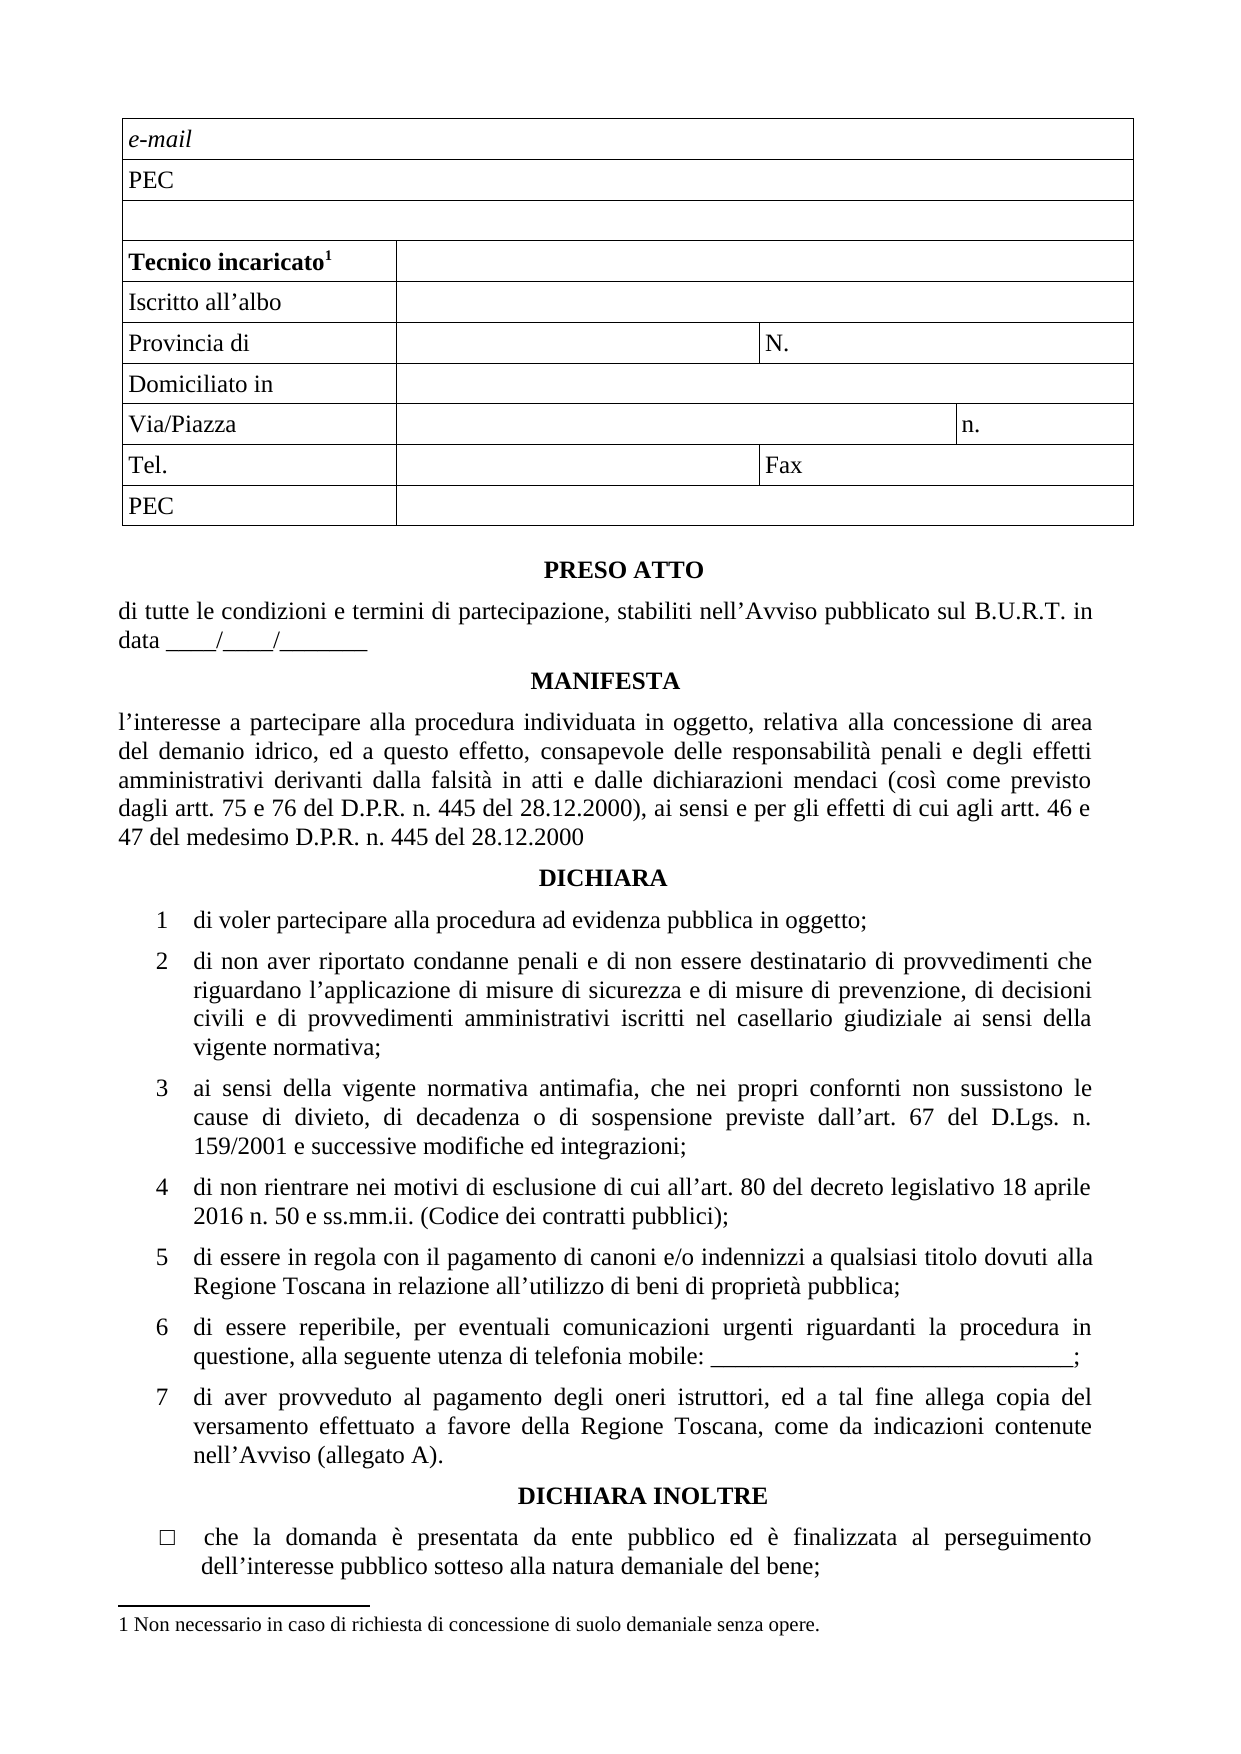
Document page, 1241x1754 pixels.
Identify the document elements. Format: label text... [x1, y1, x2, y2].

table_cell [397, 364, 1133, 403]
table_cell Via/Piazza [123, 404, 396, 444]
table_cell [397, 486, 1133, 525]
list □ che la domanda è presentata da ente pubblico ed è finalizzata al perseguimento dell’interesse pubblico sotteso alla natura demaniale del bene; [159, 1522, 1093, 1580]
text PRESO ATTO [155, 555, 1092, 583]
table_cell Domiciliato in [123, 364, 396, 403]
text di tutte le condizioni e termini di partecipazione, stabiliti nell’Avviso pubblicato sul B.U.R.T. in data ____/____/_______ [118, 596, 1093, 653]
table_cell [397, 404, 956, 444]
table_cell Provincia di [123, 323, 396, 362]
list DICHIARA INOLTRE [193, 1481, 1093, 1510]
table_cell n. [957, 404, 1133, 444]
list di non rientrare nei motivi di esclusione di cui all’art. 80 del decreto legislativo 18 aprile 2016 n. 50 e ss.mm.ii. (Codice dei contratti pubblici); [156, 1172, 1093, 1230]
text DICHIARA [118, 863, 1088, 892]
table_cell PEC [123, 160, 1133, 199]
list di essere reperibile, per eventuali comunicazioni urgenti riguardanti la procedura in questione, alla seguente utenza di telefonia mobile: _____________________________; [156, 1312, 1093, 1370]
list ai sensi della vigente normativa antimafia, che nei propri confornti non sussistono le cause di divieto, di decadenza o di sospensione previste dall’art. 67 del D.Lgs. n. 159/2001 e successive modifiche ed integrazioni; [156, 1073, 1093, 1160]
table_cell Fax [760, 445, 1133, 485]
table_cell Tel. [123, 445, 396, 485]
table_cell Tecnico incaricato [123, 241, 396, 281]
table_cell [397, 445, 759, 485]
list di voler partecipare alla procedura ad evidenza pubblica in oggetto; [156, 905, 1093, 933]
text MANIFESTA [118, 666, 1093, 695]
list di aver provveduto al pagamento degli oneri istruttori, ed a tal fine allega copia del versamento effettuato a favore della Regione Toscana, come da indicazioni contenute nell’Avviso (allegato A). [156, 1382, 1093, 1468]
text l’interesse a partecipare alla procedura individuata in oggetto, relativa alla concessione di area del demanio idrico, ed a questo effetto, consapevole delle responsabilità penali e degli effetti amministrativi derivanti dalla falsità in atti e dalle dichiarazioni mendaci (così come previsto dagli artt. 75 e 76 del D.P.R. n. 445 del 28.12.2000), ai sensi e per gli effetti di cui agli artt. 46 e 47 del medesimo D.P.R. n. 445 del 28.12.2000 [118, 707, 1093, 851]
table_cell N. [760, 323, 1133, 362]
list di non aver riportato condanne penali e di non essere destinatario di provvedimenti che riguardano l’applicazione di misure di sicurezza e di misure di prevenzione, di decisioni civili e di provvedimenti amministrativi iscritti nel casellario giudiziale ai sensi della vigente normativa; [156, 946, 1093, 1061]
table_cell PEC [123, 486, 396, 525]
table_cell [397, 323, 759, 362]
table_cell Iscritto all’albo [123, 282, 396, 322]
table_cell e-mail [123, 119, 1133, 159]
table_cell [397, 241, 1133, 281]
list di essere in regola con il pagamento di canoni e/o indennizzi a qualsiasi titolo dovuti alla Regione Toscana in relazione all’utilizzo di beni di proprietà pubblica; [156, 1242, 1093, 1300]
table_cell [397, 282, 1133, 322]
table_cell [123, 201, 1133, 240]
